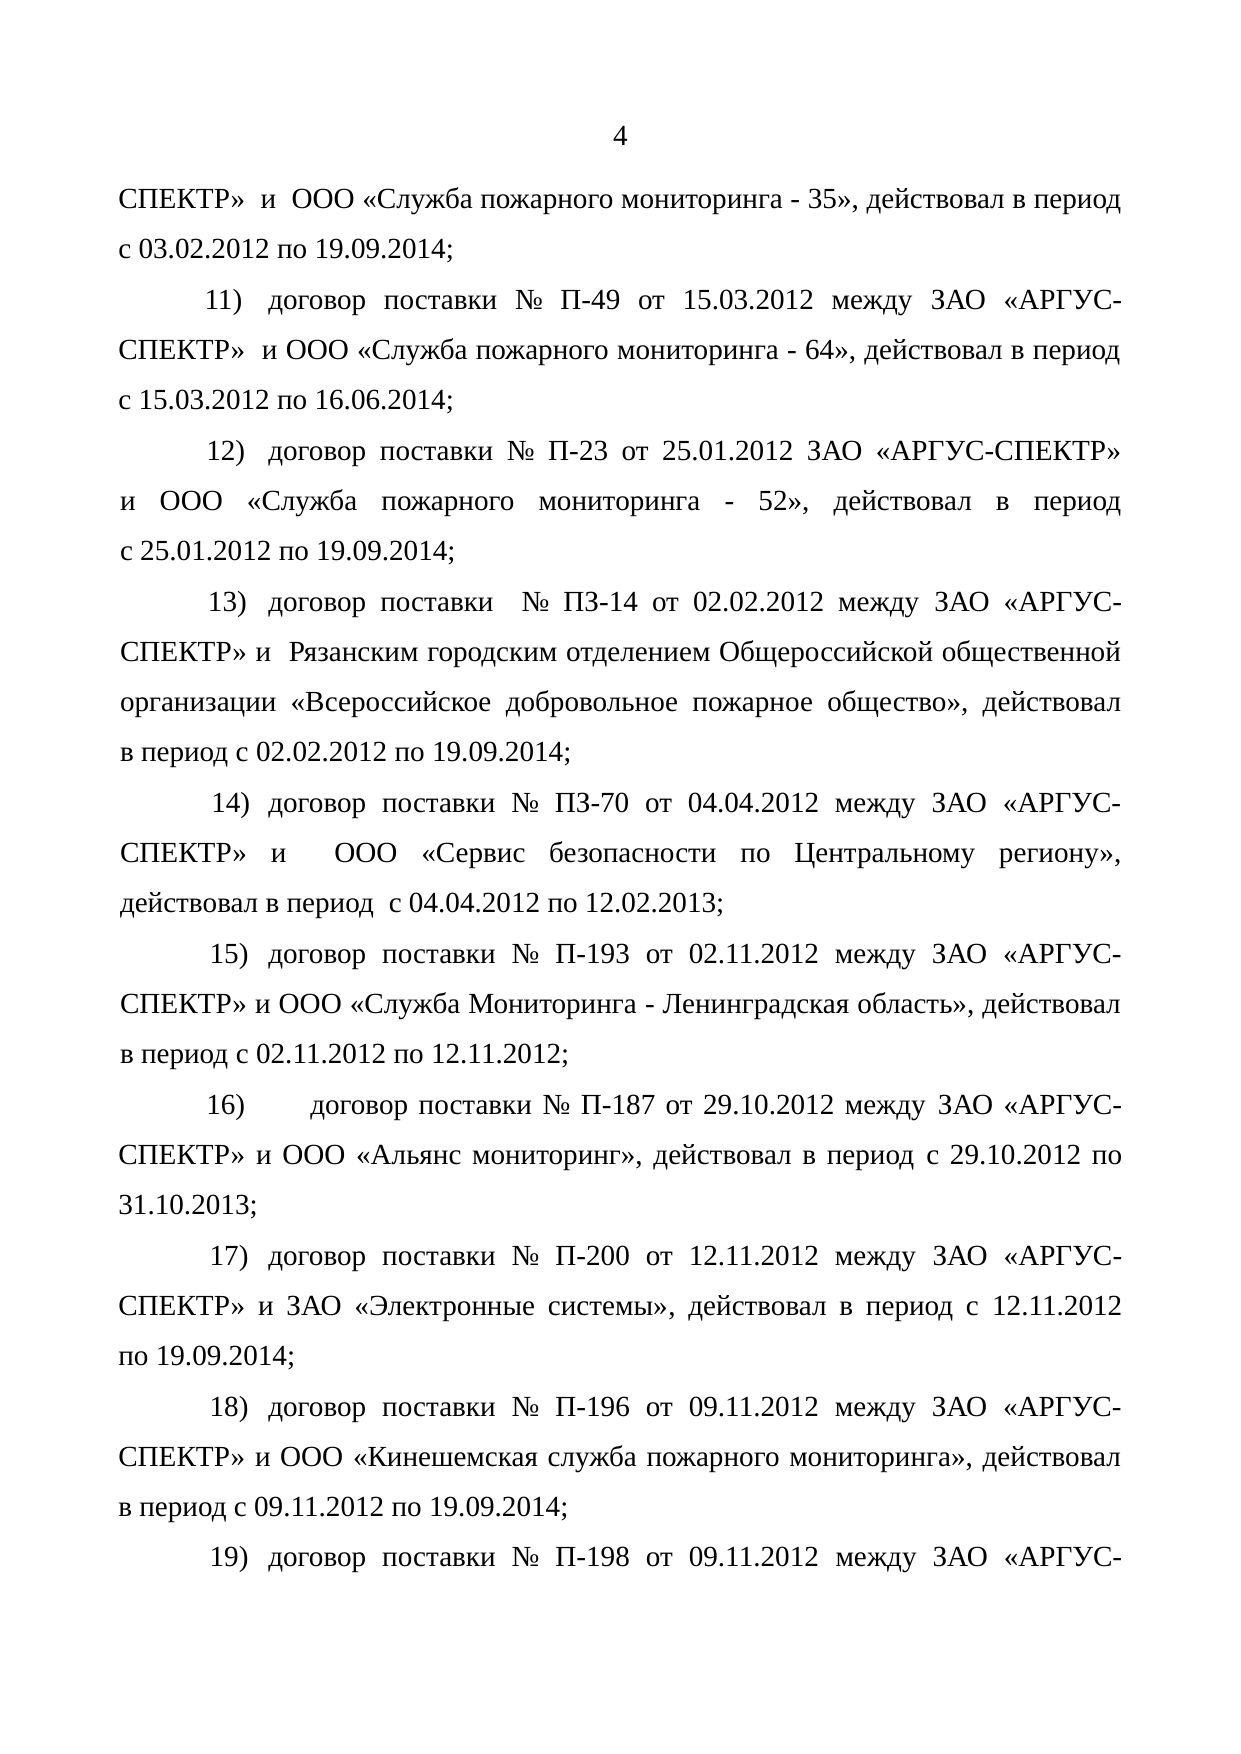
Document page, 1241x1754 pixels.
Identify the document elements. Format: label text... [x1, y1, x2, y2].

list СПЕКТР» и ООО «Служба пожарного мониторинга - 35», действовал в период с 03.02.2012 по 19.09.2014; [118, 181, 1122, 265]
list договор поставки № П-200 от 12.11.2012 между ЗАО «АРГУС-СПЕКТР» и ЗАО «Электронные системы», действовал в период с 12.11.2012 по 19.09.2014; [118, 1238, 1122, 1372]
list договор поставки № П-187 от 29.10.2012 между ЗАО «АРГУС-СПЕКТР» и ООО «Альянс мониторинг», действовал в период с 29.10.2012 по 31.10.2013; [118, 1087, 1122, 1221]
list договор поставки № П-193 от 02.11.2012 между ЗАО «АРГУС-СПЕКТР» и ООО «Служба Мониторинга - Ленинградская область», действовал в период с 02.11.2012 по 12.11.2012; [120, 936, 1122, 1070]
list договор поставки № ПЗ-70 от 04.04.2012 между ЗАО «АРГУС-СПЕКТР» и ООО «Сервис безопасности по Центральному региону», действовал в период с 04.04.2012 по 12.02.2013; [120, 785, 1122, 919]
list договор поставки № П-196 от 09.11.2012 между ЗАО «АРГУС-СПЕКТР» и ООО «Кинешемская служба пожарного мониторинга», действовал в период с 09.11.2012 по 19.09.2014; [118, 1389, 1122, 1523]
list договор поставки № П-49 от 15.03.2012 между ЗАО «АРГУС-СПЕКТР» и ООО «Служба пожарного мониторинга - 64», действовал в период с 15.03.2012 по 16.06.2014; [118, 282, 1122, 416]
list договор поставки № П-23 от 25.01.2012 ЗАО «АРГУС-СПЕКТР» и ООО «Служба пожарного мониторинга - 52», действовал в период с 25.01.2012 по 19.09.2014; [120, 433, 1122, 567]
list договор поставки № ПЗ-14 от 02.02.2012 между ЗАО «АРГУС-СПЕКТР» и Рязанским городским отделением Общероссийской общественной организации «Всероссийское добровольное пожарное общество», действовал в период с 02.02.2012 по 19.09.2014; [120, 584, 1122, 768]
list договор поставки № П-198 от 09.11.2012 между ЗАО «АРГУС- [120, 1539, 1122, 1573]
